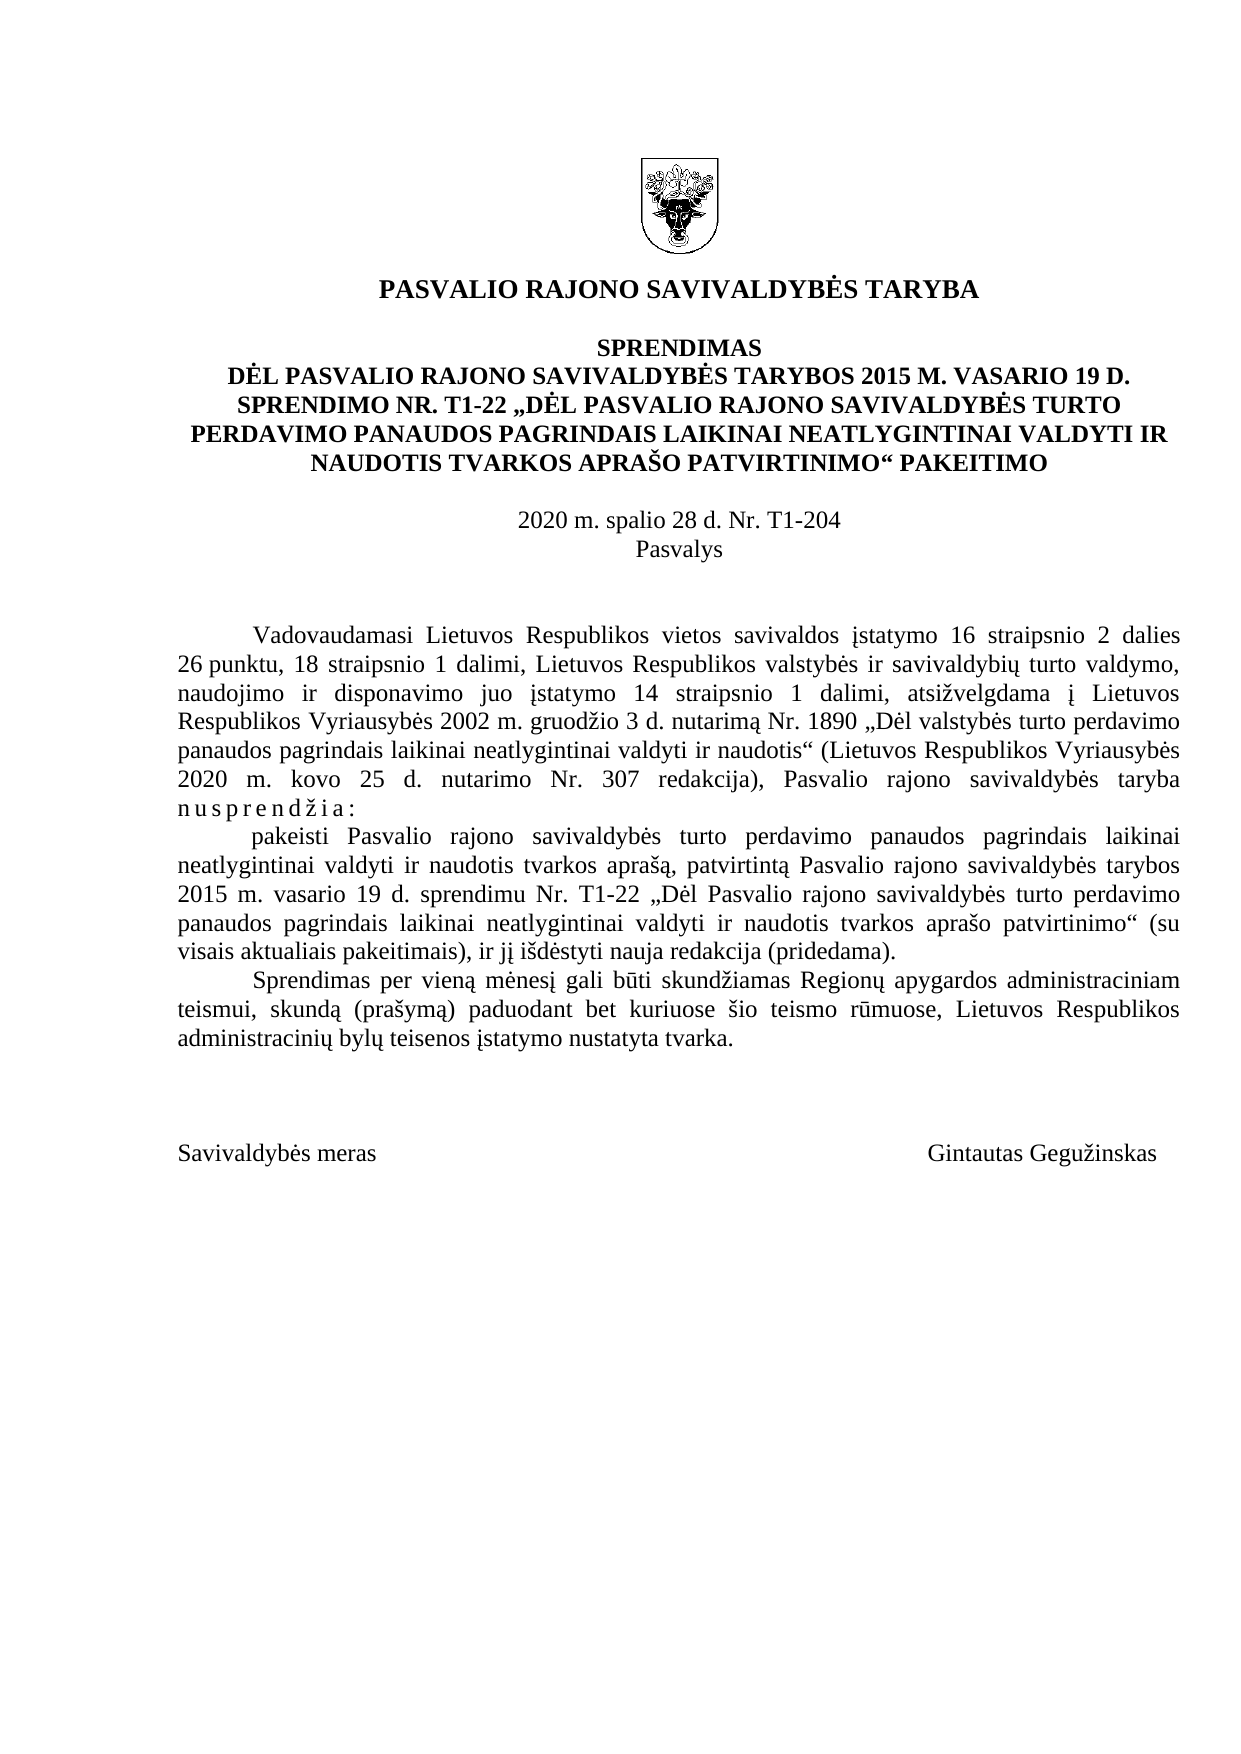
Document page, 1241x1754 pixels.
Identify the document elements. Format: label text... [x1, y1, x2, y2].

text Savivaldybės meras Gintautas Gegužinskas [177, 1138, 1181, 1166]
text Vadovaudamasi Lietuvos Respublikos vietos savivaldos įstatymo 16 straipsnio 2 dalies 26 punktu, 18 straipsnio 1 dalimi, Lietuvos Respublikos valstybės ir savivaldybių turto valdymo, naudojimo ir disponavimo juo įstatymo 14 straipsnio 1 dalimi, atsižvelgdama į Lietuvos Respublikos Vyriausybės 2002 m. gruodžio 3 d. nutarimą Nr. 1890 „Dėl valstybės turto perdavimo panaudos pagrindais laikinai neatlygintinai valdyti ir naudotis“ (Lietuvos Respublikos Vyriausybės 2020 m. kovo 25 d. nutarimo Nr. 307 redakcija), Pasvalio rajono savivaldybės taryba nusprendžia: [177, 620, 1181, 821]
text pakeisti Pasvalio rajono savivaldybės turto perdavimo panaudos pagrindais laikinai neatlygintinai valdyti ir naudotis tvarkos aprašą, patvirtintą Pasvalio rajono savivaldybės tarybos 2015 m. vasario 19 d. sprendimu Nr. T1-22 „Dėl Pasvalio rajono savivaldybės turto perdavimo panaudos pagrindais laikinai neatlygintinai valdyti ir naudotis tvarkos aprašo patvirtinimo“ (su visais aktualiais pakeitimais), ir jį išdėstyti nauja redakcija (pridedama). [177, 821, 1181, 965]
text Pasvalys [177, 534, 1181, 563]
text Pasvalio rajono savivaldybės taryba [177, 273, 1181, 304]
text DĖL pasvalio rajono savivaldybės tarybos 2015 m. vasario 19 d. sprendimo nr. t1-22 „DĖL PASVALIO RAJONO SAVIVALDYBĖS TURTO PERDAVIMO PANAUDOS PAGRINDAIS LAIKINAI NEATLYGINTINAI VALDYTI IR NAUDOTIS TVARKOS APRAŠO PATVIRTINIMO“ pakeitimo [177, 361, 1181, 476]
text Sprendimas per vieną mėnesį gali būti skundžiamas Regionų apygardos administraciniam teismui, skundą (prašymą) paduodant bet kuriuose šio teismo rūmuose, Lietuvos Respublikos administracinių bylų teisenos įstatymo nustatyta tvarka. [177, 965, 1181, 1051]
text 2020 m. spalio 28 d. Nr. T1-204 [177, 505, 1181, 534]
text sprendimas [177, 333, 1181, 361]
